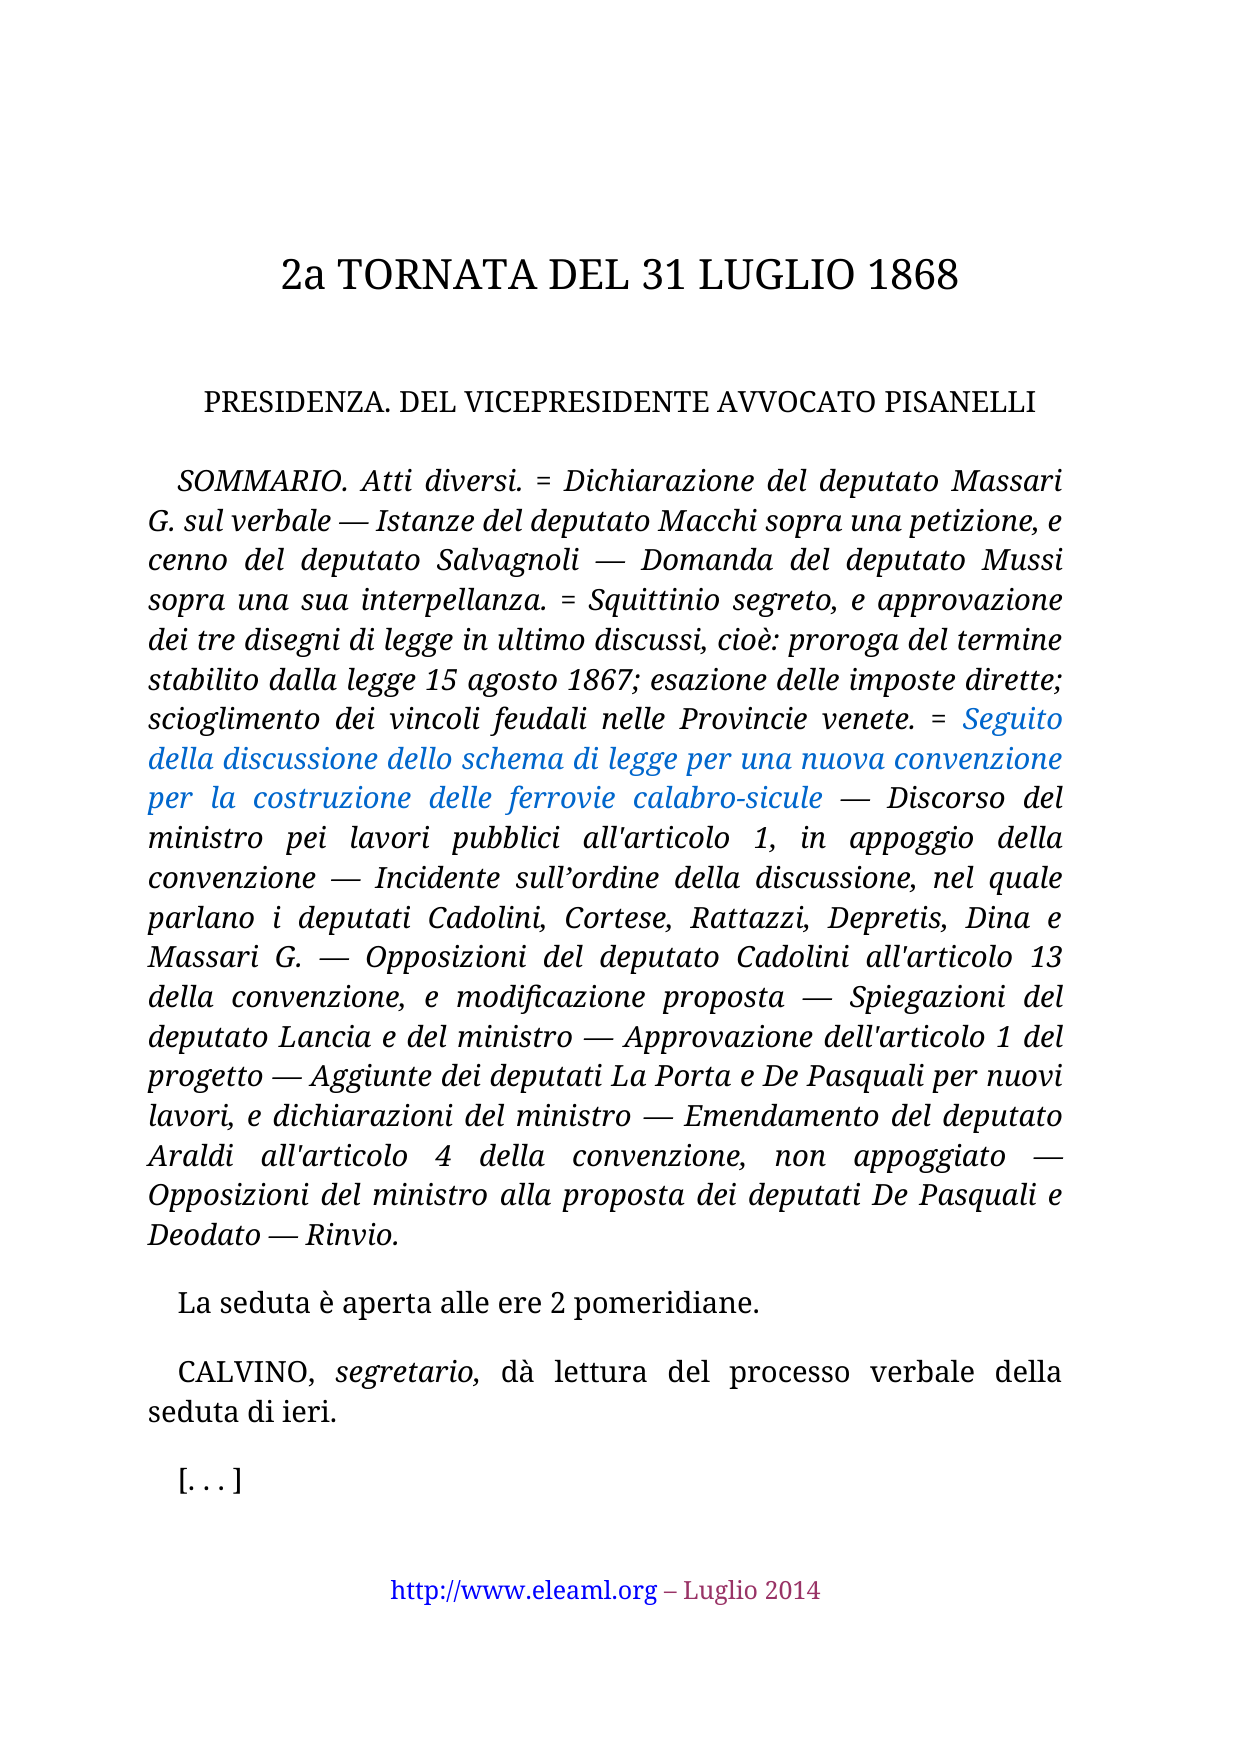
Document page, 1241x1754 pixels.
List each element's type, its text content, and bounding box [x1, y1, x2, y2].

text 2a TORNATA DEL 31 LUGLIO 1868 [148, 245, 1063, 302]
text La seduta è aperta alle ere 2 pomeridiane. [148, 1283, 1063, 1322]
text PRESIDENZA. DEL VICEPRESIDENTE AVVOCATO PISANELLI [148, 381, 1063, 421]
text SOMMARIO. Atti diversi. = Dichiarazione del deputato Massari G. sul verbale — Istanze del deputato Macchi sopra una petizione, e cenno del deputato Salvagnoli — Domanda del deputato Mussi sopra una sua interpellanza. = Squittinio segreto, e approvazione dei tre disegni di legge in ultimo discussi, cioè: proroga del termine stabilito dalla legge 15 agosto 1867; esazione delle imposte dirette; scioglimento dei vincoli feudali nelle Provincie venete. = Seguito della discussione dello schema di legge per una nuova convenzione per la costruzione delle ferrovie calabro-sicule — Discorso del ministro pei lavori pubblici all'articolo 1, in appoggio della convenzione — Incidente sull’ordine della discussione, nel quale parlano i deputati Cadolini, Cortese, Rattazzi, Depretis, Dina e Massari G. — Opposizioni del deputato Cadolini all'articolo 13 della convenzione, e modificazione proposta — Spiegazioni del deputato Lancia e del ministro — Approvazione dell'articolo 1 del progetto — Aggiunte dei deputati La Porta e De Pasquali per nuovi lavori, e dichiarazioni del ministro — Emendamento del deputato Araldi all'articolo 4 della convenzione, non appoggiato — Opposizioni del ministro alla proposta dei deputati De Pasquali e Deodato — Rinvio. [148, 460, 1063, 1254]
text CALVINO, segretario, dà lettura del processo verbale della seduta di ieri. [148, 1351, 1063, 1431]
text [. . . ] [148, 1459, 1063, 1499]
